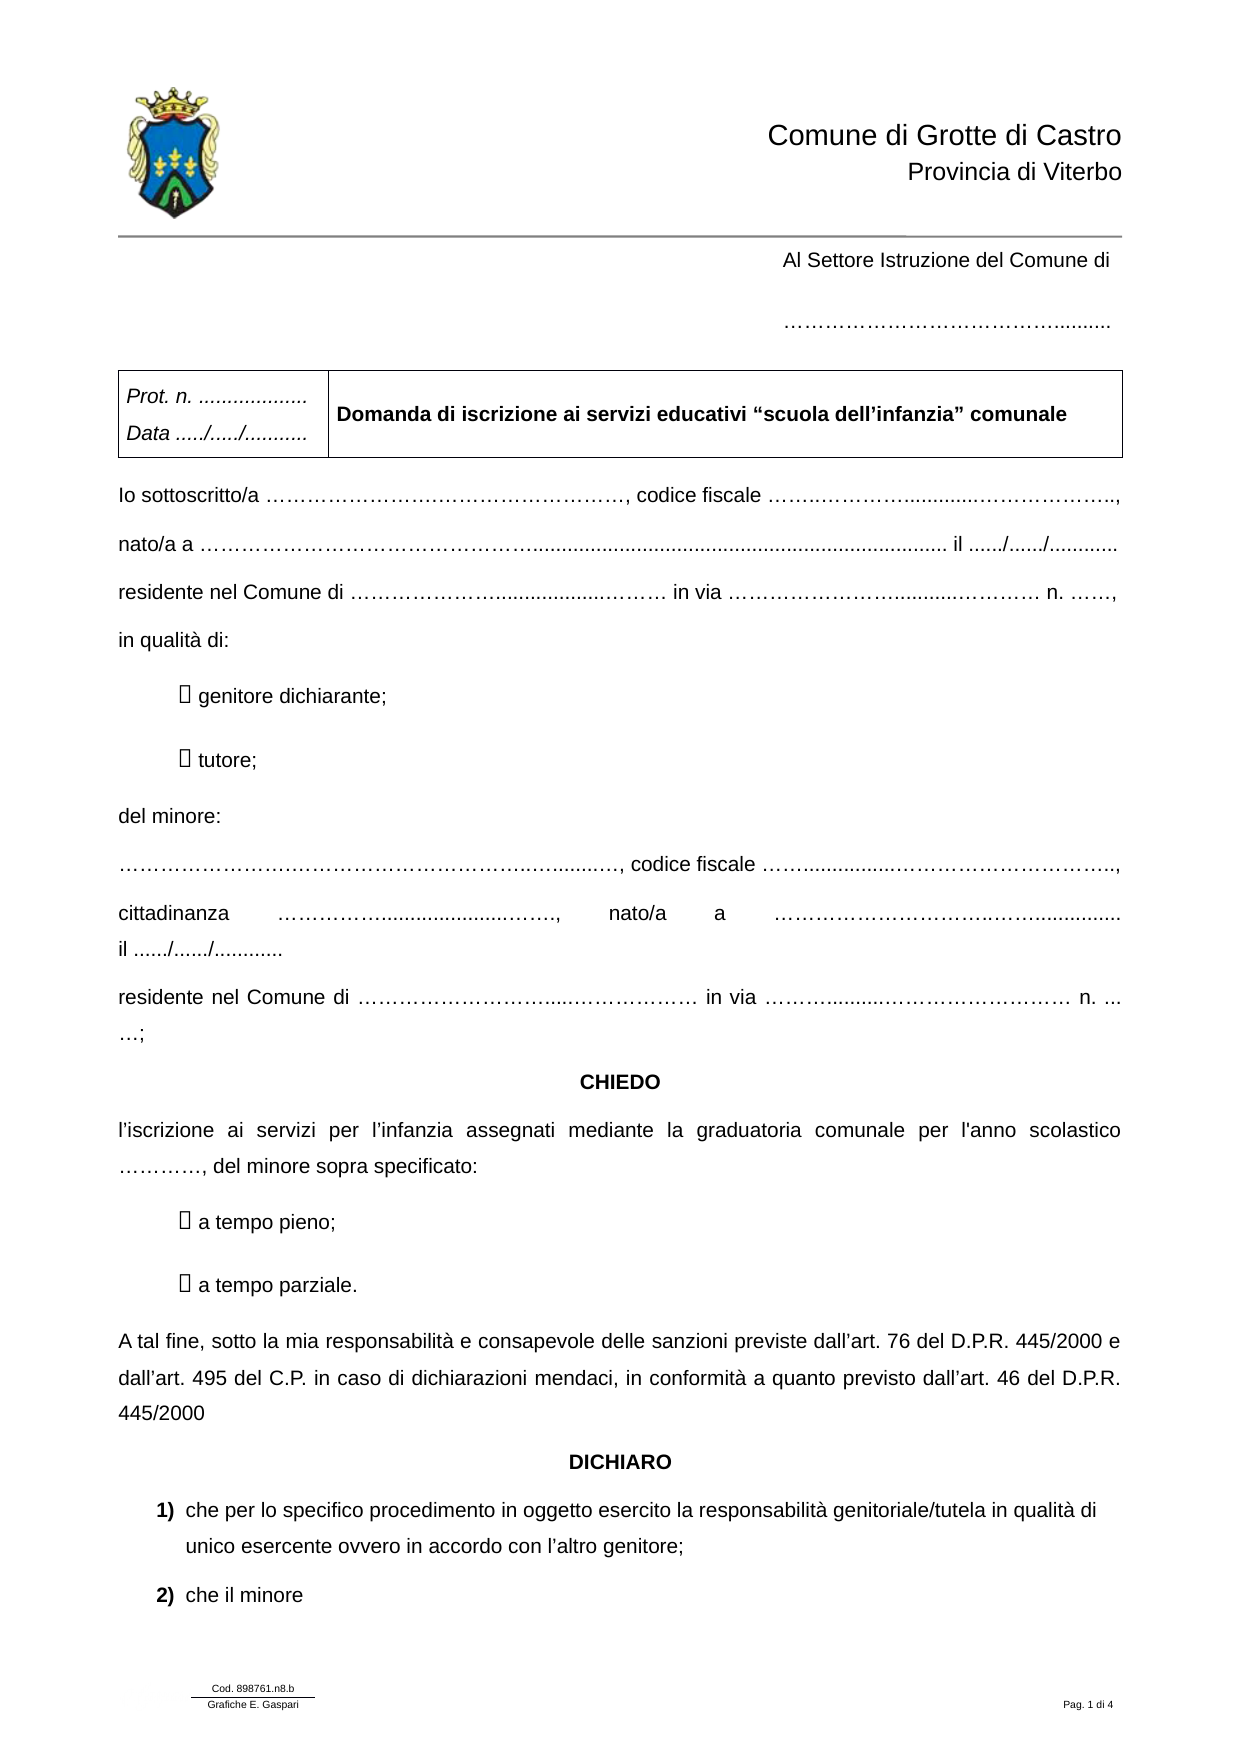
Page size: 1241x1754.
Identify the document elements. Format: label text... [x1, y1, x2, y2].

text  genitore dichiarante; [177, 677, 1122, 711]
text  a tempo parziale. [177, 1266, 1122, 1300]
text …………………….……………………………..…........…, codice fiscale ……................………………………….., [118, 852, 1122, 876]
text Nell'elenco degli allegati [242, 213, 602, 235]
text Io sottoscritto/a …………………….………………………, codice fiscale ……..………….............……………….., [118, 483, 1122, 507]
table_header Prot. n. ................... Data ...../...../........... [119, 371, 328, 457]
text  tutore; [177, 740, 1122, 774]
text cittadinanza ……………......................……., nato/a a …………………………..……............... il ....../....../............ [118, 901, 1122, 961]
text DICHIARO [118, 1450, 1122, 1474]
text residente nel Comune di ……………………….....……………… in via ………..........……………………… n. ...…; [118, 985, 1122, 1045]
text del minore: [118, 804, 1122, 828]
list che per lo specifico procedimento in oggetto esercito la responsabilità genitoriale/tutela in qualità di unico esercente ovvero in accordo con l’altro genitore; [156, 1498, 1122, 1558]
text residente nel Comune di …………………...................……… in via ……………………...........………… n. ……, [118, 580, 1122, 604]
picture [122, 87, 224, 219]
list che il minore [156, 1582, 1122, 1606]
text nato/a a …………………………………………........................................................................ il ....../....../............ [118, 531, 1122, 555]
text  a tempo pieno; [177, 1202, 1122, 1236]
text Al Settore Istruzione del Comune di [118, 248, 1122, 272]
text CHIEDO [118, 1069, 1122, 1093]
text l’iscrizione ai servizi per l’infanzia assegnati mediante la graduatoria comunale per l'anno scolastico …………, del minore sopra specificato: [118, 1118, 1122, 1178]
text A tal fine, sotto la mia responsabilità e consapevole delle sanzioni previste dall’art. 76 del D.P.R. 445/2000 e dall’art. 495 del C.P. in caso di dichiarazioni mendaci, in conformità a quanto previsto dall’art. 46 del D.P.R. 445/2000 [118, 1329, 1122, 1425]
table_header Domanda di iscrizione ai servizi educativi “scuola dell’infanzia” comunale [329, 371, 1122, 457]
text Provincia di Viterbo [224, 157, 1122, 185]
text ………………………………….......... [118, 309, 1122, 333]
text Comune di Grotte di Castro [224, 118, 1122, 152]
text in qualità di: [118, 628, 1122, 652]
